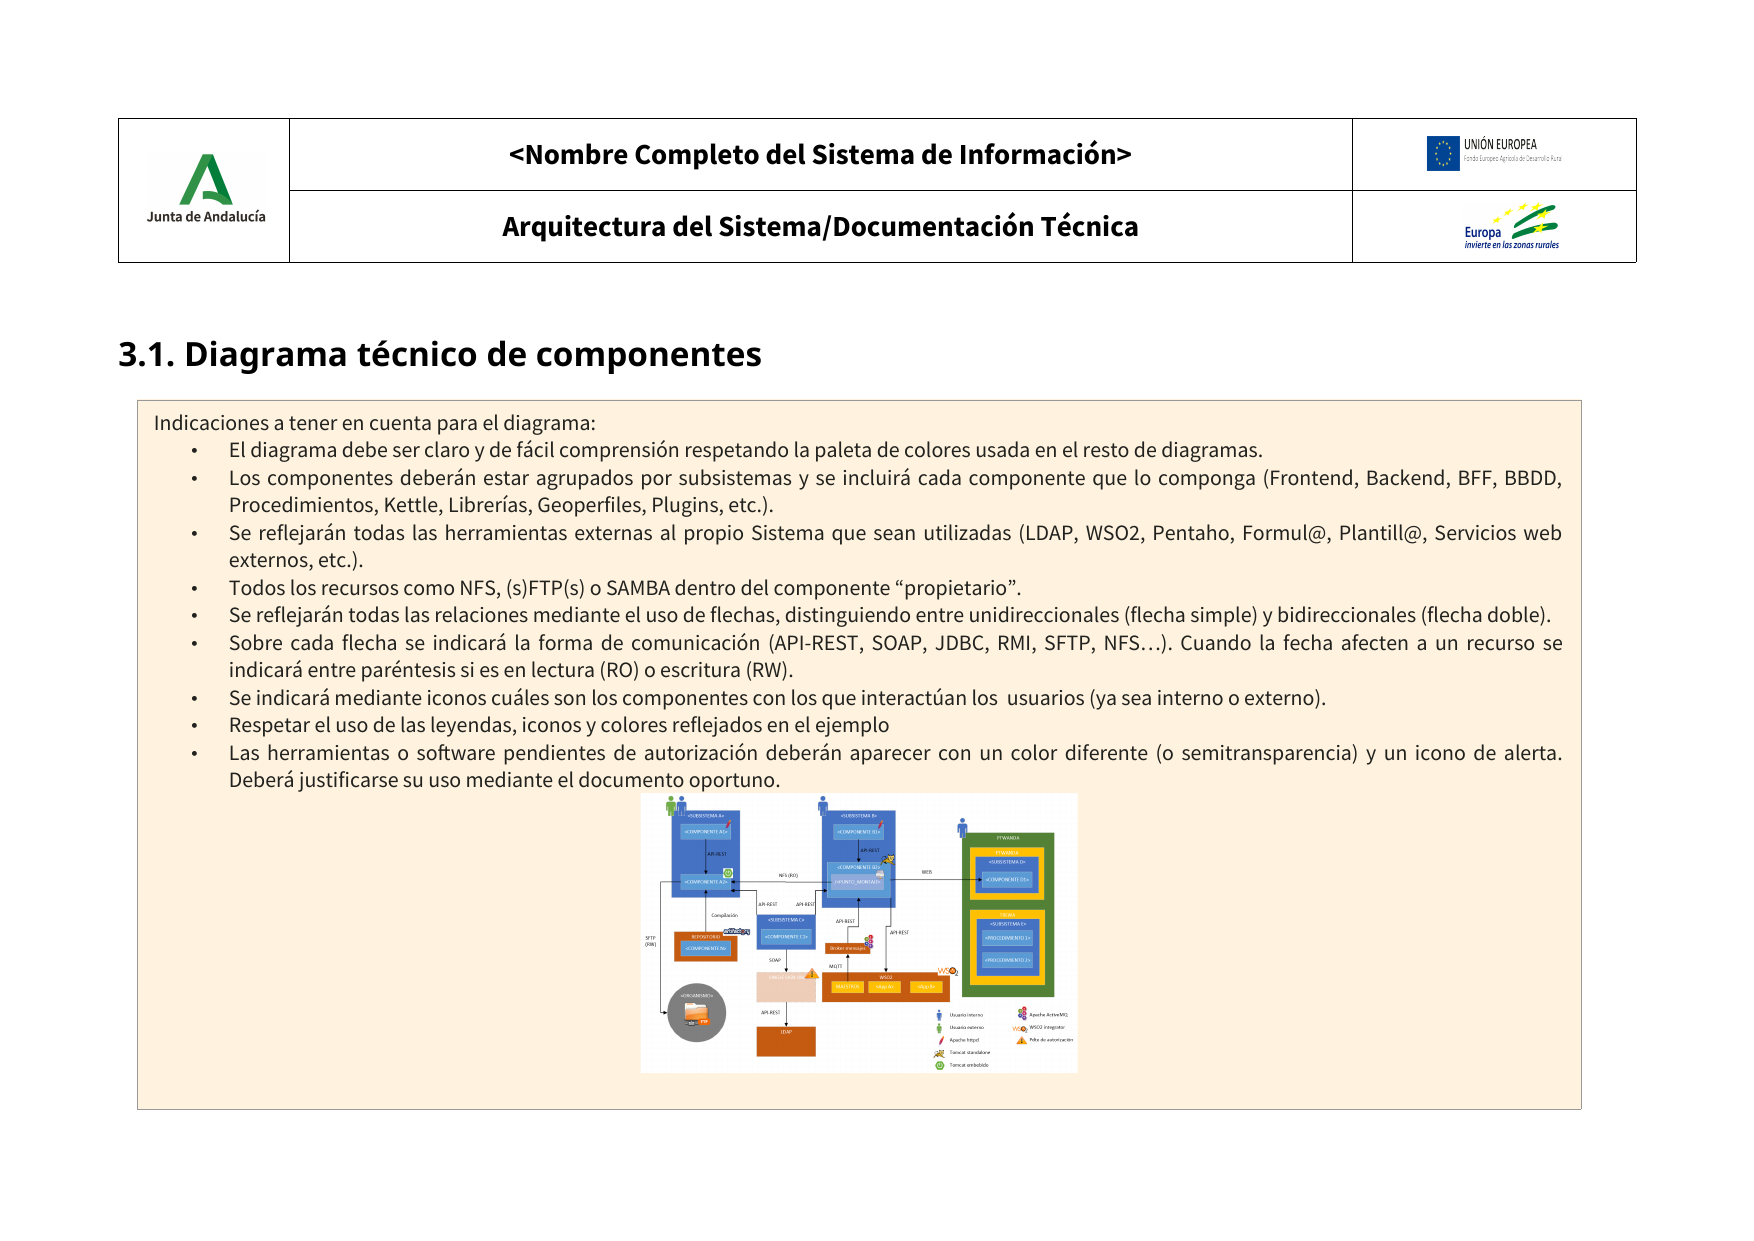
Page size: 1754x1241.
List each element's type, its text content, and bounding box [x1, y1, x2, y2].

list Los componentes deberán estar agrupados por subsistemas y se incluirá cada componente que lo componga (Frontend, Backend, BFF, BBDD, Procedimientos, Kettle, Librerías, Geoperfiles, Plugins, etc.). [191, 464, 1564, 519]
subtitle Diagrama técnico de componentes [118, 331, 1636, 376]
list Las herramientas o software pendientes de autorización deberán aparecer con un color diferente (o semitransparencia) y un icono de alerta. Deberá justificarse su uso mediante el documento oportuno. [191, 739, 1564, 794]
picture [146, 153, 266, 223]
list Se indicará mediante iconos cuáles son los componentes con los que interactúan los usuarios (ya sea interno o externo). [191, 684, 1564, 711]
list Todos los recursos como NFS, (s)FTP(s) o SAMBA dentro del componente “propietario”. [191, 574, 1564, 601]
text Indicaciones a tener en cuenta para el diagrama: [154, 409, 1564, 436]
picture [1462, 202, 1562, 251]
list Sobre cada flecha se indicará la forma de comunicación (API-REST, SOAP, JDBC, RMI, SFTP, NFS…). Cuando la fecha afecten a un recurso se indicará entre paréntesis si es en lectura (RO) o escritura (RW). [191, 629, 1564, 684]
list El diagrama debe ser claro y de fácil comprensión respetando la paleta de colores usada en el resto de diagramas. [191, 436, 1564, 464]
picture [1426, 136, 1562, 172]
list Respetar el uso de las leyendas, iconos y colores reflejados en el ejemplo [191, 711, 1564, 739]
picture [640, 793, 1078, 1073]
list Se reflejarán todas las herramientas externas al propio Sistema que sean utilizadas (LDAP, WSO2, Pentaho, Formul@, Plantill@, Servicios web externos, etc.). [191, 519, 1564, 574]
list Se reflejarán todas las relaciones mediante el uso de flechas, distinguiendo entre unidireccionales (flecha simple) y bidireccionales (flecha doble). [191, 601, 1564, 629]
